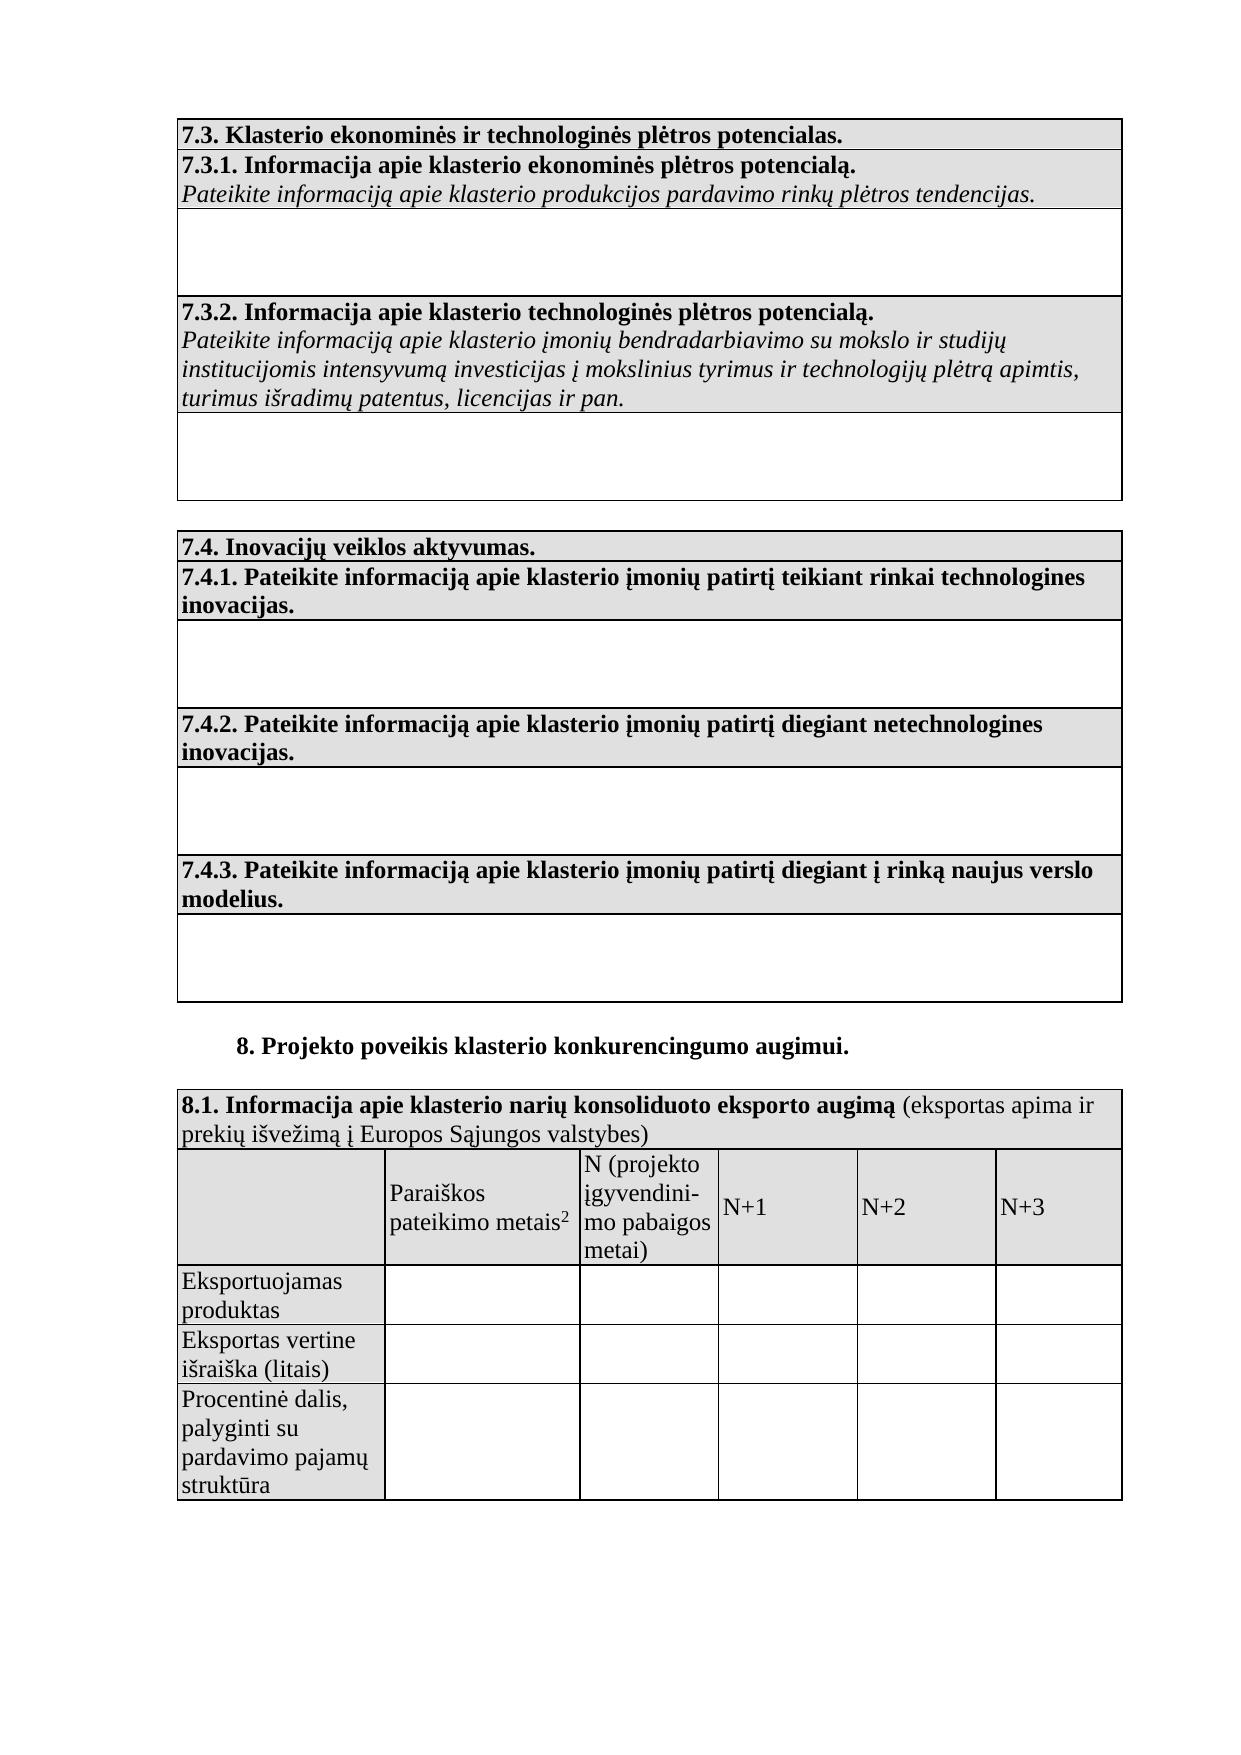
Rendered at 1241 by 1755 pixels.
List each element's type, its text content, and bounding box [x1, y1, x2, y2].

table_cell [581, 1384, 718, 1499]
table_cell [719, 1266, 857, 1323]
table_cell [177, 501, 1122, 530]
table_cell 7.4. Inovacijų veiklos aktyvumas. [178, 532, 1121, 560]
table_cell [386, 1325, 579, 1382]
table_cell [178, 209, 1121, 295]
table_cell Paraiškos pateikimo metais2 [386, 1150, 579, 1264]
table_cell Procentinė dalis, palyginti su pardavimo pajamų struktūra [178, 1384, 384, 1499]
text 8. Projekto poveikis klasterio konkurencingumo augimui. [177, 1031, 1122, 1060]
table_cell [858, 1384, 995, 1499]
table_cell [178, 1150, 384, 1264]
table_cell 7.3.2. Informacija apie klasterio technologinės plėtros potencialą. Pateikite informaciją apie klasterio įmonių bendradarbiavimo su mokslo ir studijų institucijomis intensyvumą investicijas į mokslinius tyrimus ir technologijų plėtrą apimtis, turimus išradimų patentus, licencijas ir pan. [178, 297, 1121, 412]
table_cell [719, 1325, 857, 1382]
table_cell N+1 [719, 1150, 857, 1264]
table_cell Eksportuojamas produktas [178, 1266, 384, 1323]
table_cell [858, 1325, 995, 1382]
table_cell [997, 1325, 1121, 1382]
table_cell N+3 [997, 1150, 1121, 1264]
table_cell [858, 1266, 995, 1323]
table_cell [178, 621, 1121, 707]
table_cell 7.3.1. Informacija apie klasterio ekonominės plėtros potencialą. Pateikite informaciją apie klasterio produkcijos pardavimo rinkų plėtros tendencijas. [178, 150, 1121, 207]
table_cell [178, 413, 1121, 500]
table_cell [386, 1266, 579, 1323]
table_cell [581, 1325, 718, 1382]
table_cell [178, 915, 1121, 1001]
table_cell 7.4.3. Pateikite informaciją apie klasterio įmonių patirtį diegiant į rinką naujus verslo modelius. [178, 856, 1121, 913]
table_cell [997, 1266, 1121, 1323]
table_cell [719, 1384, 857, 1499]
table_cell [178, 768, 1121, 854]
table_cell N+2 [858, 1150, 995, 1264]
table_cell [386, 1384, 579, 1499]
table_cell [581, 1266, 718, 1323]
table_cell [997, 1384, 1121, 1499]
table_cell 7.4.2. Pateikite informaciją apie klasterio įmonių patirtį diegiant netechnologines inovacijas. [178, 709, 1121, 766]
table_header 7.3. Klasterio ekonominės ir technologinės plėtros potencialas. [178, 120, 1121, 148]
table_header 8.1. Informacija apie klasterio narių konsoliduoto eksporto augimą (eksportas apima ir prekių išvežimą į Europos Sąjungos valstybes) [178, 1090, 1121, 1148]
table_cell 7.4.1. Pateikite informaciją apie klasterio įmonių patirtį teikiant rinkai technologines inovacijas. [178, 562, 1121, 619]
table_cell N (projekto įgyvendini-mo pabaigos metai) [581, 1150, 718, 1264]
table_cell Eksportas vertine išraiška (litais) [178, 1325, 384, 1382]
